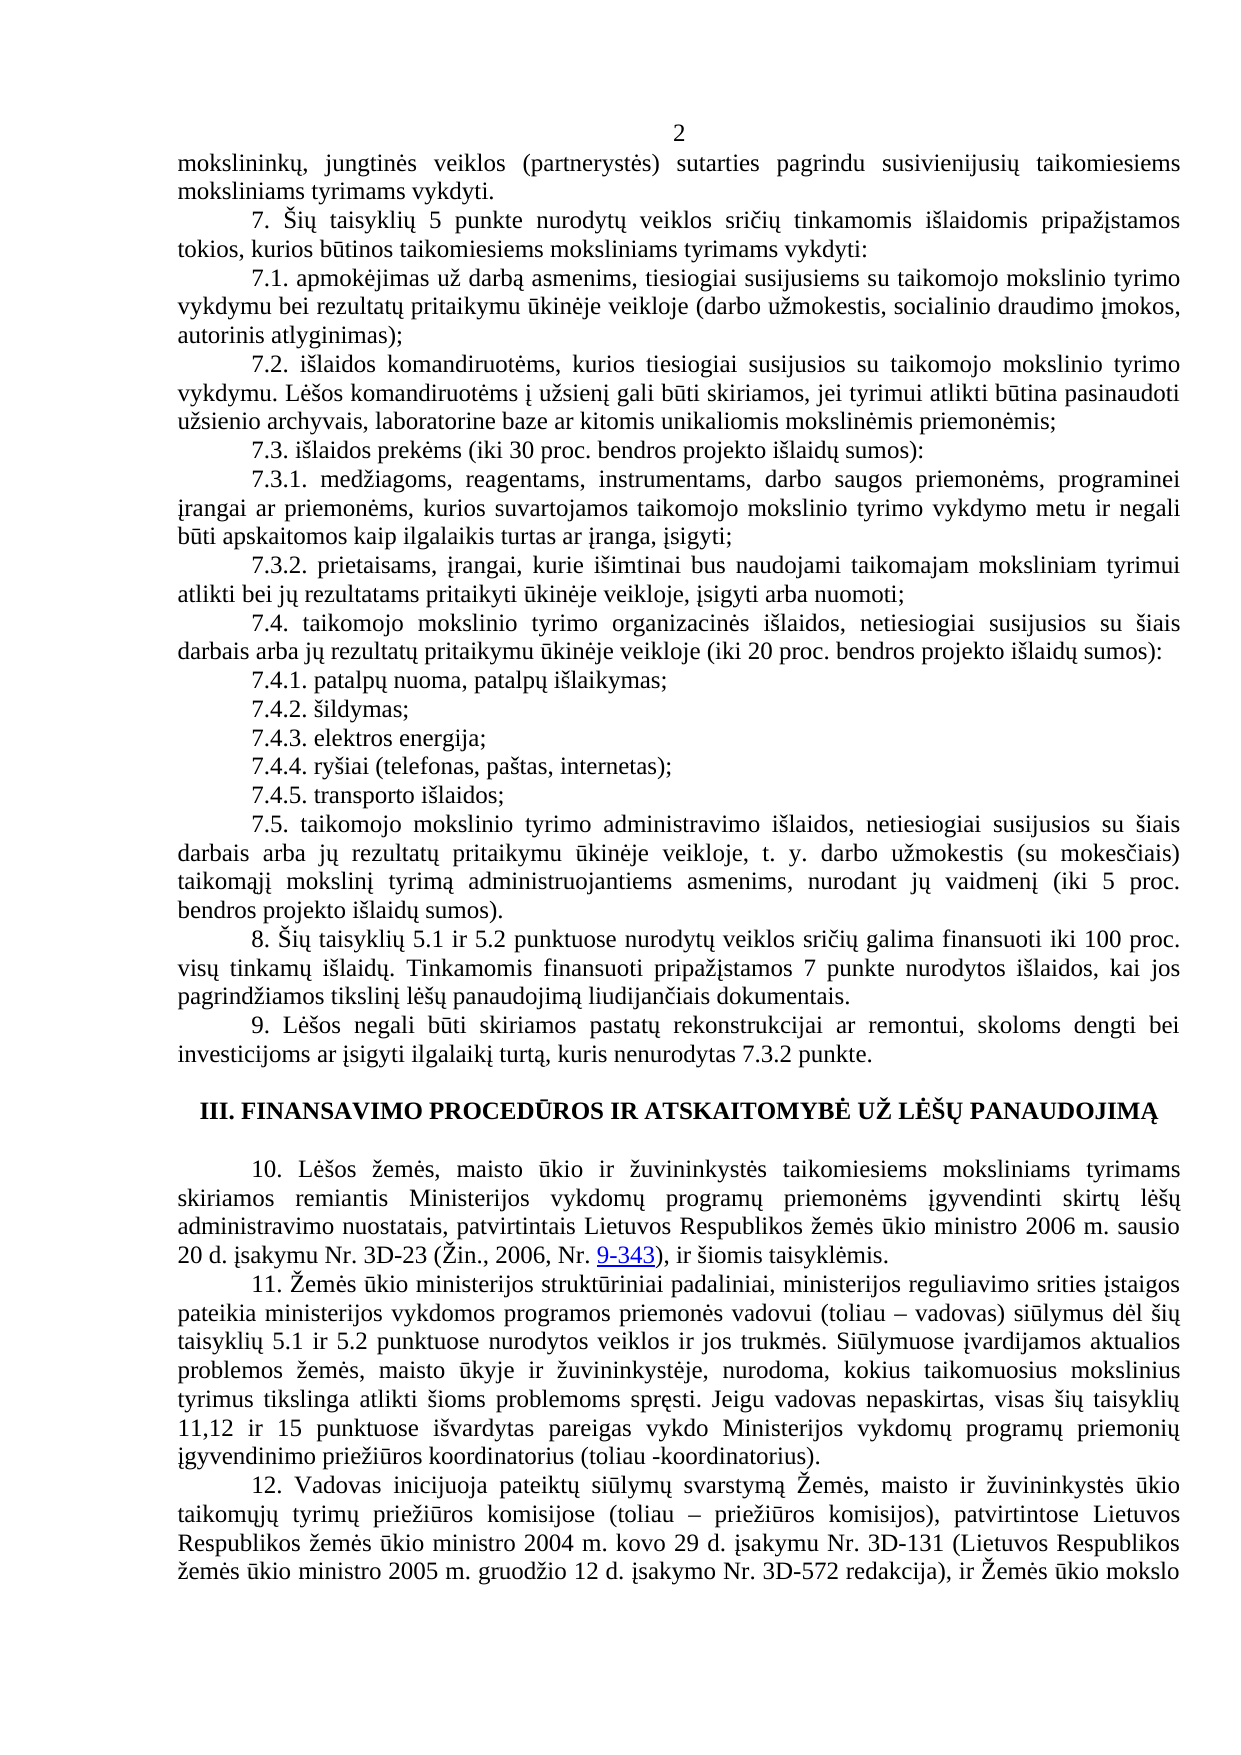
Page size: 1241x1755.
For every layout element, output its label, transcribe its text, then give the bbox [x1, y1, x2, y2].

text 7.5. taikomojo mokslinio tyrimo administravimo išlaidos, netiesiogiai susijusios su šiais darbais arba jų rezultatų pritaikymu ūkinėje veikloje, t. y. darbo užmokestis (su mokesčiais) taikomąjį mokslinį tyrimą administruojantiems asmenims, nurodant jų vaidmenį (iki 5 proc. bendros projekto išlaidų sumos). [177, 809, 1181, 924]
text 7.4. taikomojo mokslinio tyrimo organizacinės išlaidos, netiesiogiai susijusios su šiais darbais arba jų rezultatų pritaikymu ūkinėje veikloje (iki 20 proc. bendros projekto išlaidų sumos): [177, 608, 1181, 665]
text 7.3. išlaidos prekėms (iki 30 proc. bendros projekto išlaidų sumos): [177, 435, 1181, 464]
text 12. Vadovas inicijuoja pateiktų siūlymų svarstymą Žemės, maisto ir žuvininkystės ūkio taikomųjų tyrimų priežiūros komisijose (toliau – priežiūros komisijos), patvirtintose Lietuvos Respublikos žemės ūkio ministro 2004 m. kovo 29 d. įsakymu Nr. 3D-131 (Lietuvos Respublikos žemės ūkio ministro 2005 m. gruodžio 12 d. įsakymo Nr. 3D-572 redakcija), ir Žemės ūkio mokslo [177, 1470, 1181, 1585]
text 10. Lėšos žemės, maisto ūkio ir žuvininkystės taikomiesiems moksliniams tyrimams skiriamos remiantis Ministerijos vykdomų programų priemonėms įgyvendinti skirtų lėšų administravimo nuostatais, patvirtintais Lietuvos Respublikos žemės ūkio ministro 2006 m. sausio 20 d. įsakymu Nr. 3D-23 (Žin., 2006, Nr. 9-343), ir šiomis taisyklėmis. [177, 1154, 1181, 1269]
text 7.1. apmokėjimas už darbą asmenims, tiesiogiai susijusiems su taikomojo mokslinio tyrimo vykdymu bei rezultatų pritaikymu ūkinėje veikloje (darbo užmokestis, socialinio draudimo įmokos, autorinis atlyginimas); [177, 263, 1181, 349]
text 11. Žemės ūkio ministerijos struktūriniai padaliniai, ministerijos reguliavimo srities įstaigos pateikia ministerijos vykdomos programos priemonės vadovui (toliau – vadovas) siūlymus dėl šių taisyklių 5.1 ir 5.2 punktuose nurodytos veiklos ir jos trukmės. Siūlymuose įvardijamos aktualios problemos žemės, maisto ūkyje ir žuvininkystėje, nurodoma, kokius taikomuosius mokslinius tyrimus tikslinga atlikti šioms problemoms spręsti. Jeigu vadovas nepaskirtas, visas šių taisyklių 11,12 ir 15 punktuose išvardytas pareigas vykdo Ministerijos vykdomų programų priemonių įgyvendinimo priežiūros koordinatorius (toliau -koordinatorius). [177, 1269, 1181, 1470]
text 7. Šių taisyklių 5 punkte nurodytų veiklos sričių tinkamomis išlaidomis pripažįstamos tokios, kurios būtinos taikomiesiems moksliniams tyrimams vykdyti: [177, 205, 1181, 263]
text 7.2. išlaidos komandiruotėms, kurios tiesiogiai susijusios su taikomojo mokslinio tyrimo vykdymu. Lėšos komandiruotėms į užsienį gali būti skiriamos, jei tyrimui atlikti būtina pasinaudoti užsienio archyvais, laboratorine baze ar kitomis unikaliomis mokslinėmis priemonėmis; [177, 349, 1181, 435]
text 8. Šių taisyklių 5.1 ir 5.2 punktuose nurodytų veiklos sričių galima finansuoti iki 100 proc. visų tinkamų išlaidų. Tinkamomis finansuoti pripažįstamos 7 punkte nurodytos išlaidos, kai jos pagrindžiamos tikslinį lėšų panaudojimą liudijančiais dokumentais. [177, 924, 1181, 1010]
text 7.4.4. ryšiai (telefonas, paštas, internetas); [177, 751, 1181, 780]
text III. FINANSAVIMO PROCEDŪROS IR ATSKAITOMYBĖ UŽ LĖŠŲ PANAUDOJIMĄ [177, 1096, 1181, 1125]
text 7.4.5. transporto išlaidos; [177, 780, 1181, 809]
text 7.4.3. elektros energija; [177, 723, 1181, 751]
text mokslininkų, jungtinės veiklos (partnerystės) sutarties pagrindu susivienijusių taikomiesiems moksliniams tyrimams vykdyti. [177, 148, 1181, 205]
text 7.4.2. šildymas; [177, 694, 1181, 723]
text 7.3.1. medžiagoms, reagentams, instrumentams, darbo saugos priemonėms, programinei įrangai ar priemonėms, kurios suvartojamos taikomojo mokslinio tyrimo vykdymo metu ir negali būti apskaitomos kaip ilgalaikis turtas ar įranga, įsigyti; [177, 464, 1181, 550]
text 7.3.2. prietaisams, įrangai, kurie išimtinai bus naudojami taikomajam moksliniam tyrimui atlikti bei jų rezultatams pritaikyti ūkinėje veikloje, įsigyti arba nuomoti; [177, 550, 1181, 608]
text 9. Lėšos negali būti skiriamos pastatų rekonstrukcijai ar remontui, skoloms dengti bei investicijoms ar įsigyti ilgalaikį turtą, kuris nenurodytas 7.3.2 punkte. [177, 1010, 1181, 1068]
text 7.4.1. patalpų nuoma, patalpų išlaikymas; [177, 665, 1181, 694]
